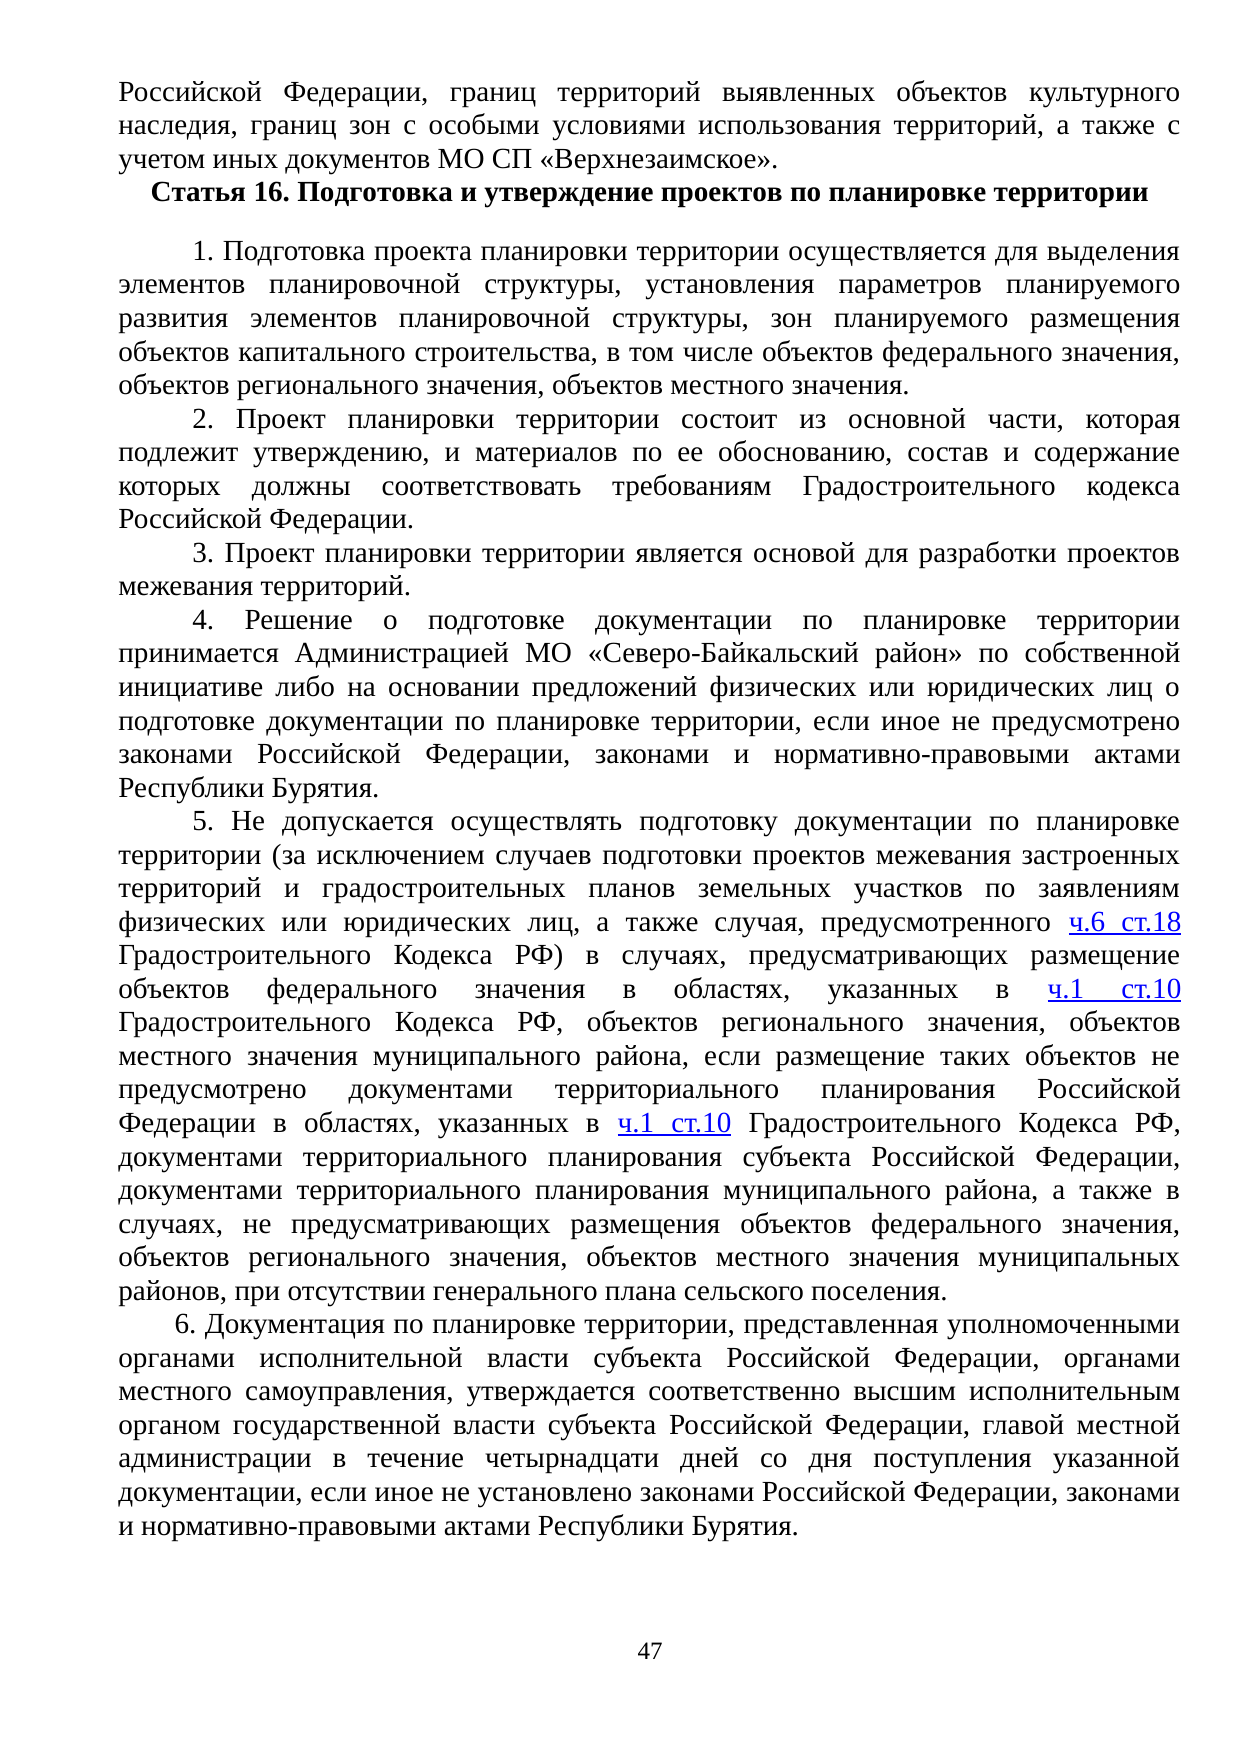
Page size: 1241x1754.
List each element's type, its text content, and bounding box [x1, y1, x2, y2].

text 5. Не допускается осуществлять подготовку документации по планировке территории (за исключением случаев подготовки проектов межевания застроенных территорий и градостроительных планов земельных участков по заявлениям физических или юридических лиц, а также случая, предусмотренного ч.6 ст.18 Градостроительного Кодекса РФ) в случаях, предусматривающих размещение объектов федерального значения в областях, указанных в ч.1 ст.10 Градостроительного Кодекса РФ, объектов регионального значения, объектов местного значения муниципального района, если размещение таких объектов не предусмотрено документами территориального планирования Российской Федерации в областях, указанных в ч.1 ст.10 Градостроительного Кодекса РФ, документами территориального планирования субъекта Российской Федерации, документами территориального планирования муниципального района, а также в случаях, не предусматривающих размещения объектов федерального значения, объектов регионального значения, объектов местного значения муниципальных районов, при отсутствии генерального плана сельского поселения. [118, 803, 1181, 1306]
subtitle Статья 16. Подготовка и утверждение проектов по планировке территории [118, 174, 1181, 208]
text 1. Подготовка проекта планировки территории осуществляется для выделения элементов планировочной структуры, установления параметров планируемого развития элементов планировочной структуры, зон планируемого размещения объектов капитального строительства, в том числе объектов федерального значения, объектов регионального значения, объектов местного значения. [118, 233, 1181, 401]
text Российской Федерации, границ территорий выявленных объектов культурного наследия, границ зон с особыми условиями использования территорий, а также с учетом иных документов МО СП «Верхнезаимское». [118, 74, 1181, 174]
text 2. Проект планировки территории состоит из основной части, которая подлежит утверждению, и материалов по ее обоснованию, состав и содержание которых должны соответствовать требованиям Градостроительного кодекса Российской Федерации. [118, 401, 1181, 535]
text 3. Проект планировки территории является основой для разработки проектов межевания территорий. [118, 535, 1181, 602]
text 6. Документация по планировке территории, представленная уполномоченными органами исполнительной власти субъекта Российской Федерации, органами местного самоуправления, утверждается соответственно высшим исполнительным органом государственной власти субъекта Российской Федерации, главой местной администрации в течение четырнадцати дней со дня поступления указанной документации, если иное не установлено законами Российской Федерации, законами и нормативно-правовыми актами Республики Бурятия. [118, 1306, 1181, 1541]
text 4. Решение о подготовке документации по планировке территории принимается Администрацией МО «Северо-Байкальский район» по собственной инициативе либо на основании предложений физических или юридических лиц о подготовке документации по планировке территории, если иное не предусмотрено законами Российской Федерации, законами и нормативно-правовыми актами Республики Бурятия. [118, 602, 1181, 803]
